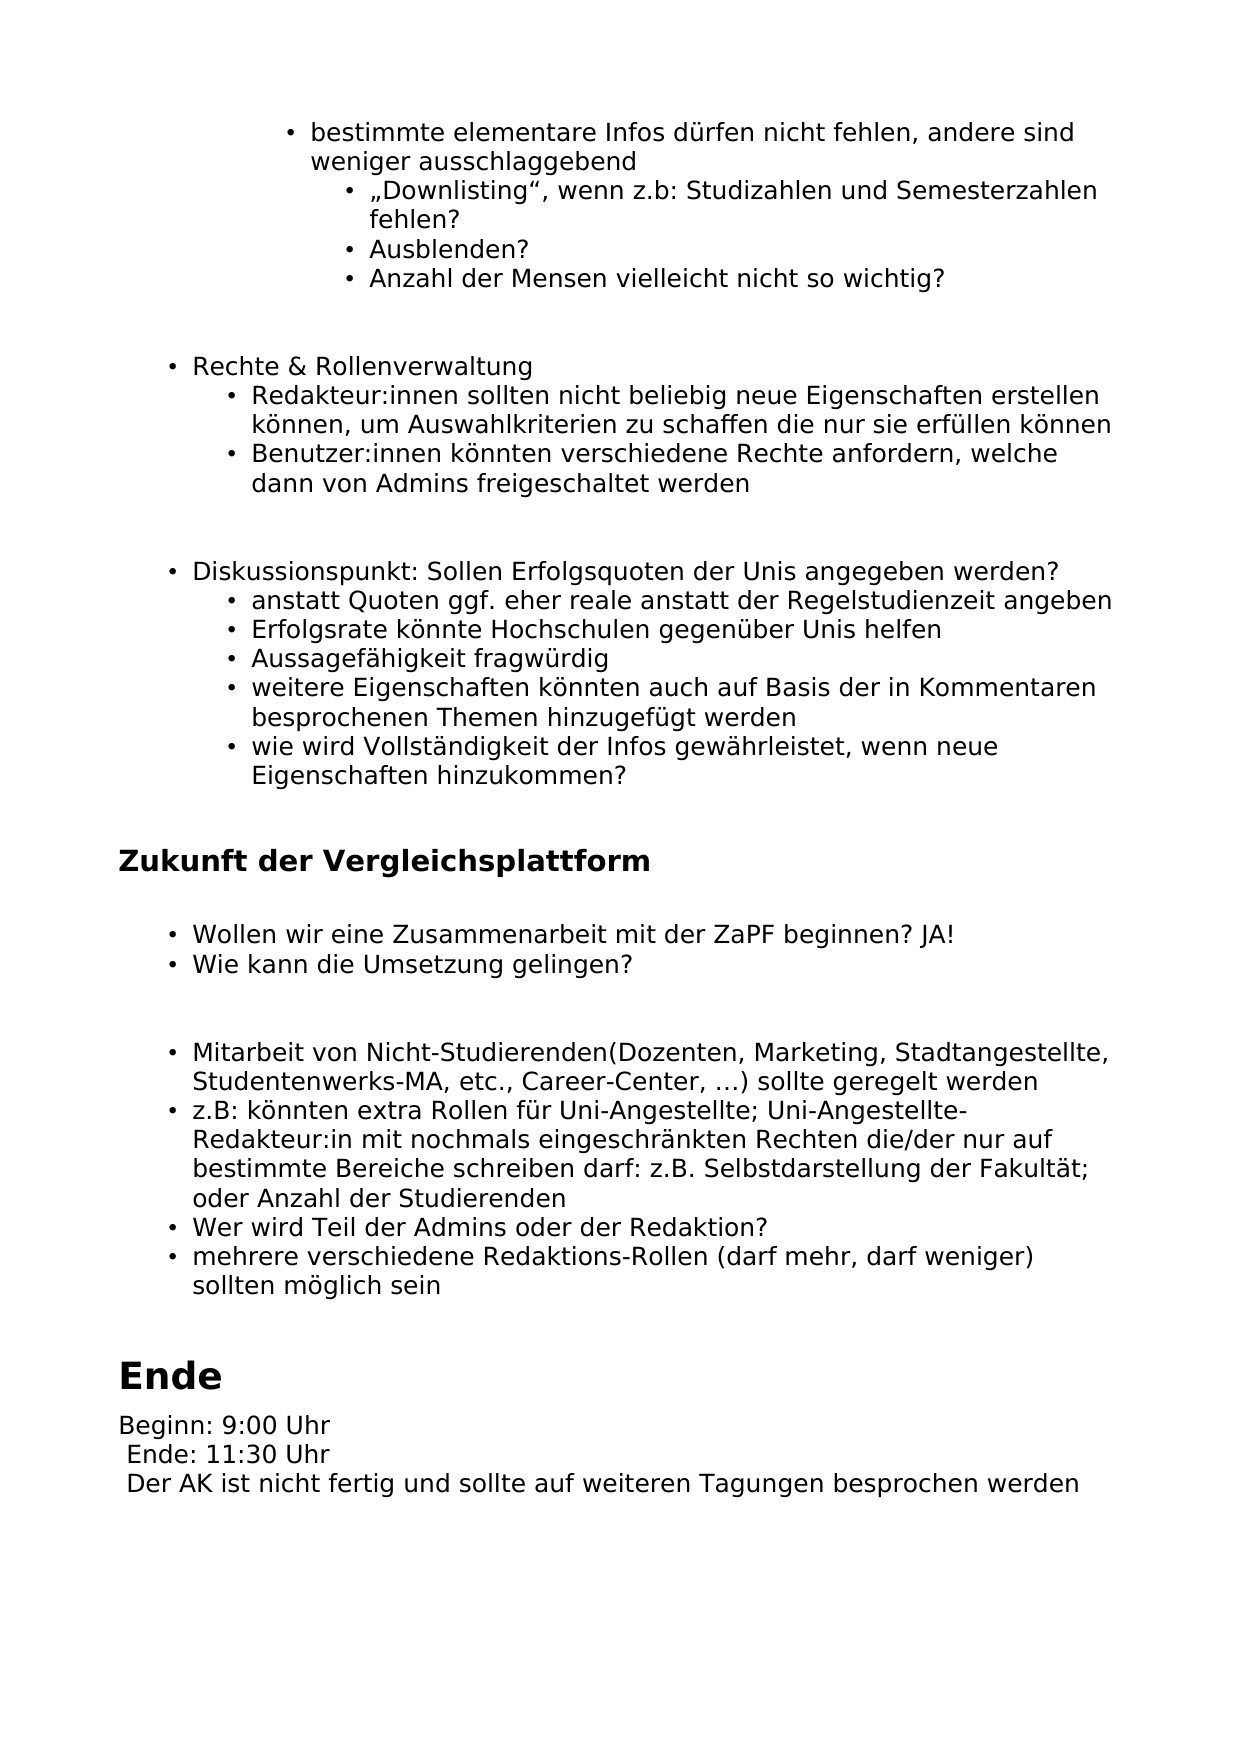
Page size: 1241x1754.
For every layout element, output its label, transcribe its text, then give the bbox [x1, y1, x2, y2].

list anstatt Quoten ggf. eher reale anstatt der Regelstudienzeit angeben [236, 586, 1122, 615]
list Benutzer:innen könnten verschiedene Rechte anfordern, welche dann von Admins freigeschaltet werden [236, 439, 1122, 498]
list Mitarbeit von Nicht-Studierenden(Dozenten, Marketing, Stadtangestellte, Studentenwerks-MA, etc., Career-Center, …) sollte geregelt werden [177, 1038, 1122, 1096]
list mehrere verschiedene Redaktions-Rollen (darf mehr, darf weniger) sollten möglich sein [177, 1242, 1122, 1300]
list Aussagefähigkeit fragwürdig [236, 644, 1122, 673]
list Wer wird Teil der Admins oder der Redaktion? [177, 1213, 1122, 1242]
list Wie kann die Umsetzung gelingen? [177, 950, 1122, 979]
list „Downlisting“, wenn z.b: Studizahlen und Semesterzahlen fehlen? [354, 176, 1122, 235]
text Beginn: 9:00 Uhr Ende: 11:30 Uhr Der AK ist nicht fertig und sollte auf weiteren Tagungen besprochen werden [118, 1411, 1122, 1498]
subtitle Zukunft der Vergleichsplattform [118, 845, 1122, 879]
list Redakteur:innen sollten nicht beliebig neue Eigenschaften erstellen können, um Auswahlkriterien zu schaffen die nur sie erfüllen können [236, 381, 1122, 439]
list Diskussionspunkt: Sollen Erfolgsquoten der Unis angegeben werden? [177, 557, 1122, 586]
list Rechte & Rollenverwaltung [177, 352, 1122, 381]
list bestimmte elementare Infos dürfen nicht fehlen, andere sind weniger ausschlaggebend [295, 118, 1122, 176]
list Ausblenden? [354, 235, 1122, 264]
list Anzahl der Mensen vielleicht nicht so wichtig? [354, 264, 1122, 293]
list Erfolgsrate könnte Hochschulen gegenüber Unis helfen [236, 615, 1122, 644]
list z.B: könnten extra Rollen für Uni-Angestellte; Uni-Angestellte-Redakteur:in mit nochmals eingeschränkten Rechten die/der nur auf bestimmte Bereiche schreiben darf: z.B. Selbstdarstellung der Fakultät; oder Anzahl der Studierenden [177, 1096, 1122, 1213]
list weitere Eigenschaften könnten auch auf Basis der in Kommentaren besprochenen Themen hinzugefügt werden [236, 673, 1122, 732]
subtitle Ende [118, 1355, 1122, 1398]
list wie wird Vollständigkeit der Infos gewährleistet, wenn neue Eigenschaften hinzukommen? [236, 732, 1122, 790]
list Wollen wir eine Zusammenarbeit mit der ZaPF beginnen? JA! [177, 921, 1122, 950]
